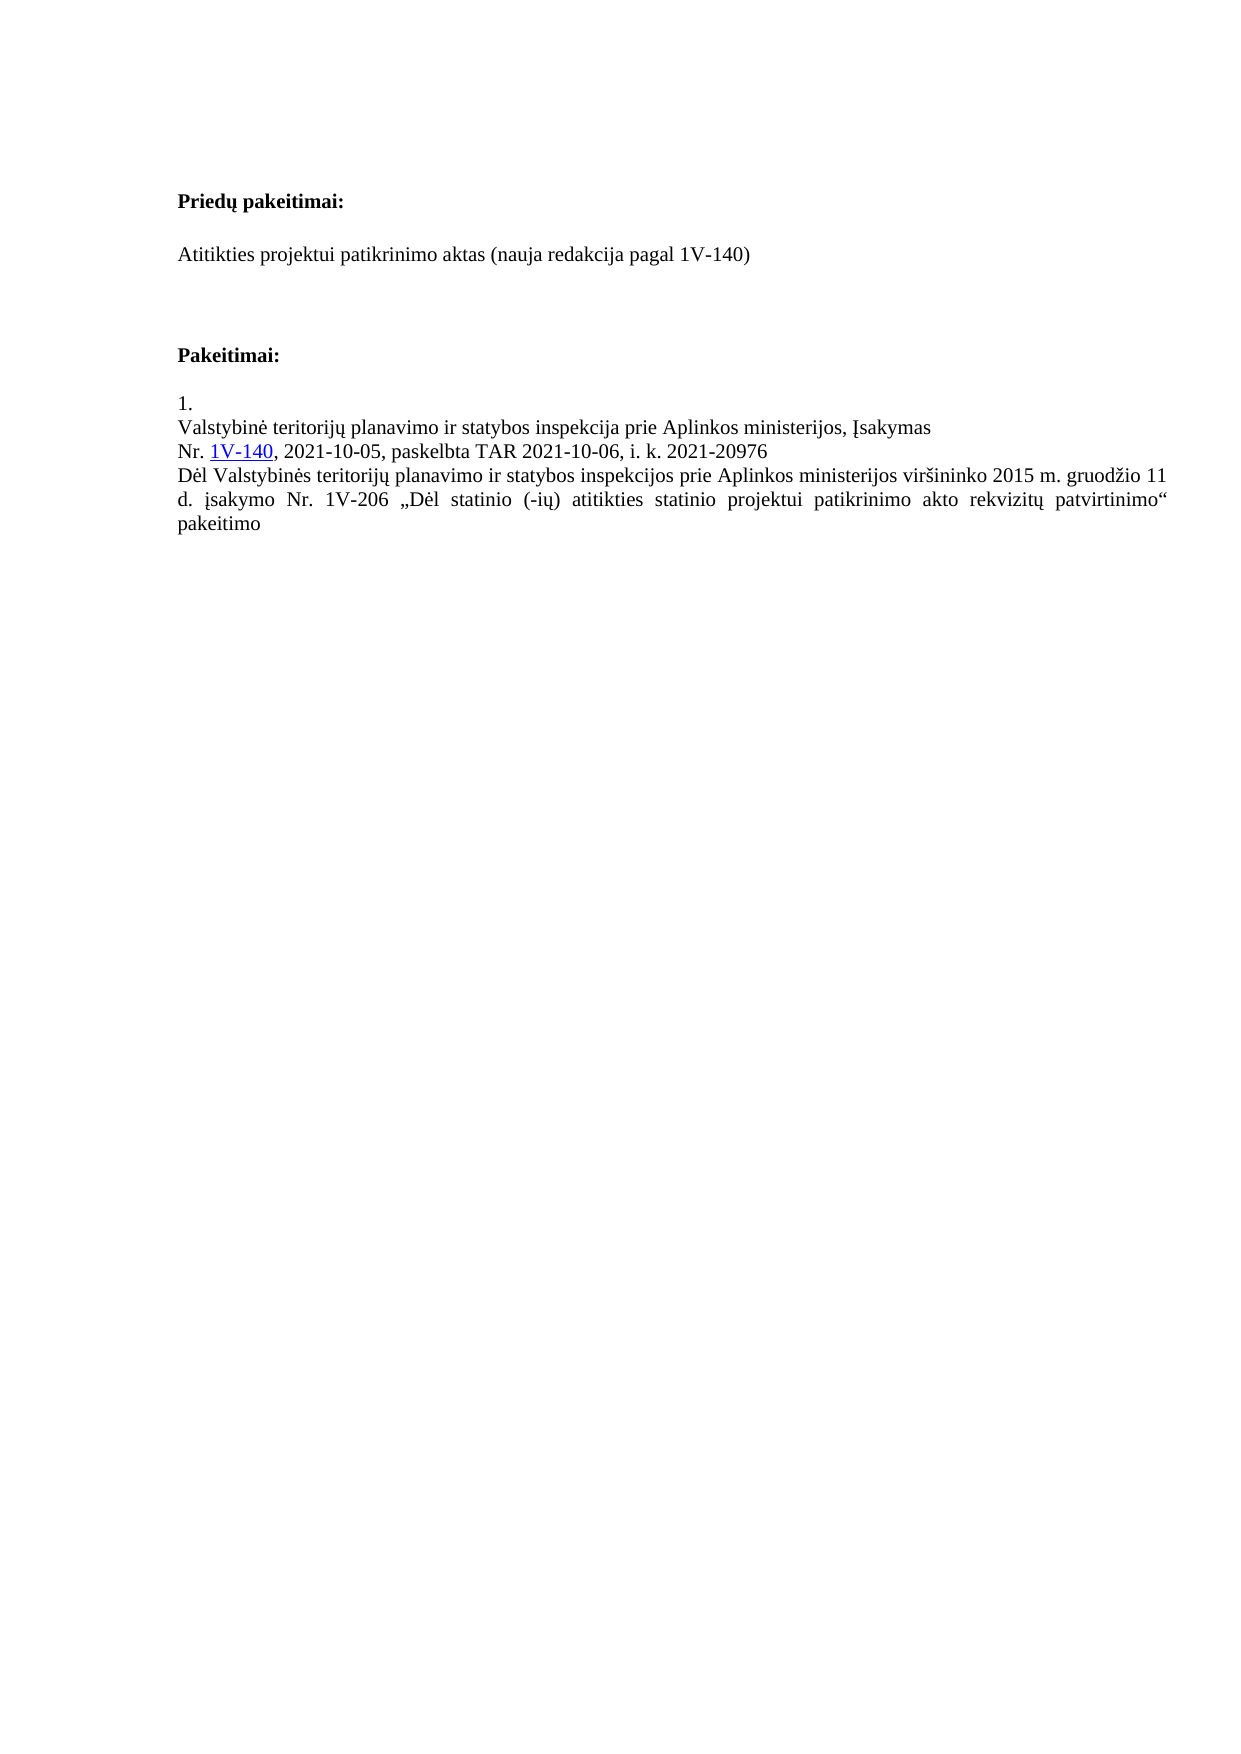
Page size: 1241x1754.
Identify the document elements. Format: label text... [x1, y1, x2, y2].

text Priedų pakeitimai: [177, 189, 1169, 213]
text Dėl Valstybinės teritorijų planavimo ir statybos inspekcijos prie Aplinkos ministerijos viršininko 2015 m. gruodžio 11 d. įsakymo Nr. 1V-206 „Dėl statinio (-ių) atitikties statinio projektui patikrinimo akto rekvizitų patvirtinimo“ pakeitimo [177, 463, 1169, 535]
text Atitikties projektui patikrinimo aktas (nauja redakcija pagal 1V-140) [177, 242, 1169, 266]
text Nr. 1V-140, 2021-10-05, paskelbta TAR 2021-10-06, i. k. 2021-20976 [177, 439, 1169, 463]
text Pakeitimai: [177, 343, 1169, 367]
text Valstybinė teritorijų planavimo ir statybos inspekcija prie Aplinkos ministerijos, Įsakymas [177, 415, 1169, 439]
text 1. [177, 391, 1169, 415]
